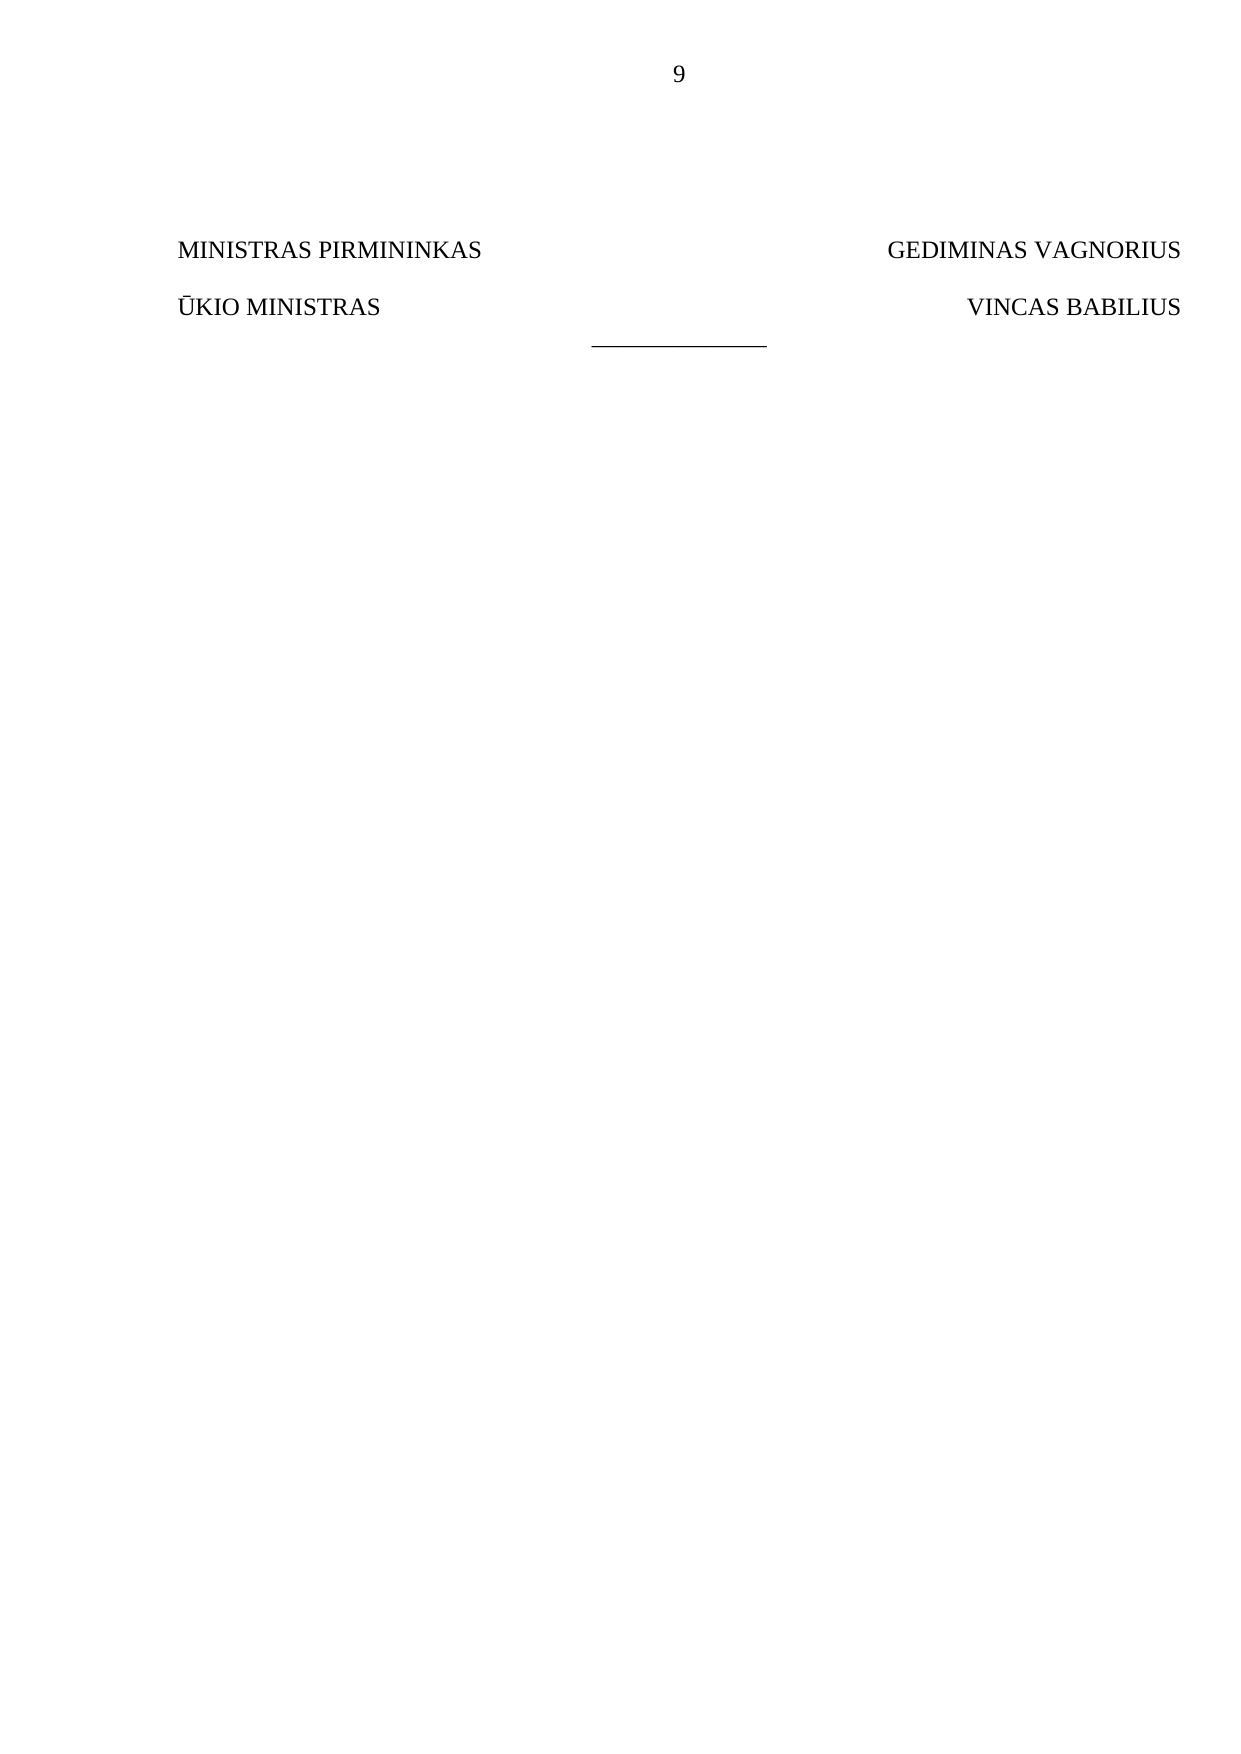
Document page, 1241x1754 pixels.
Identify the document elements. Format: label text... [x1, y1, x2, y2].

text ______________ [177, 321, 1181, 350]
text ŪKIO MINISTRAS VINCAS BABILIUS [177, 292, 1181, 321]
text MINISTRAS PIRMININKAS GEDIMINAS VAGNORIUS [177, 235, 1181, 263]
